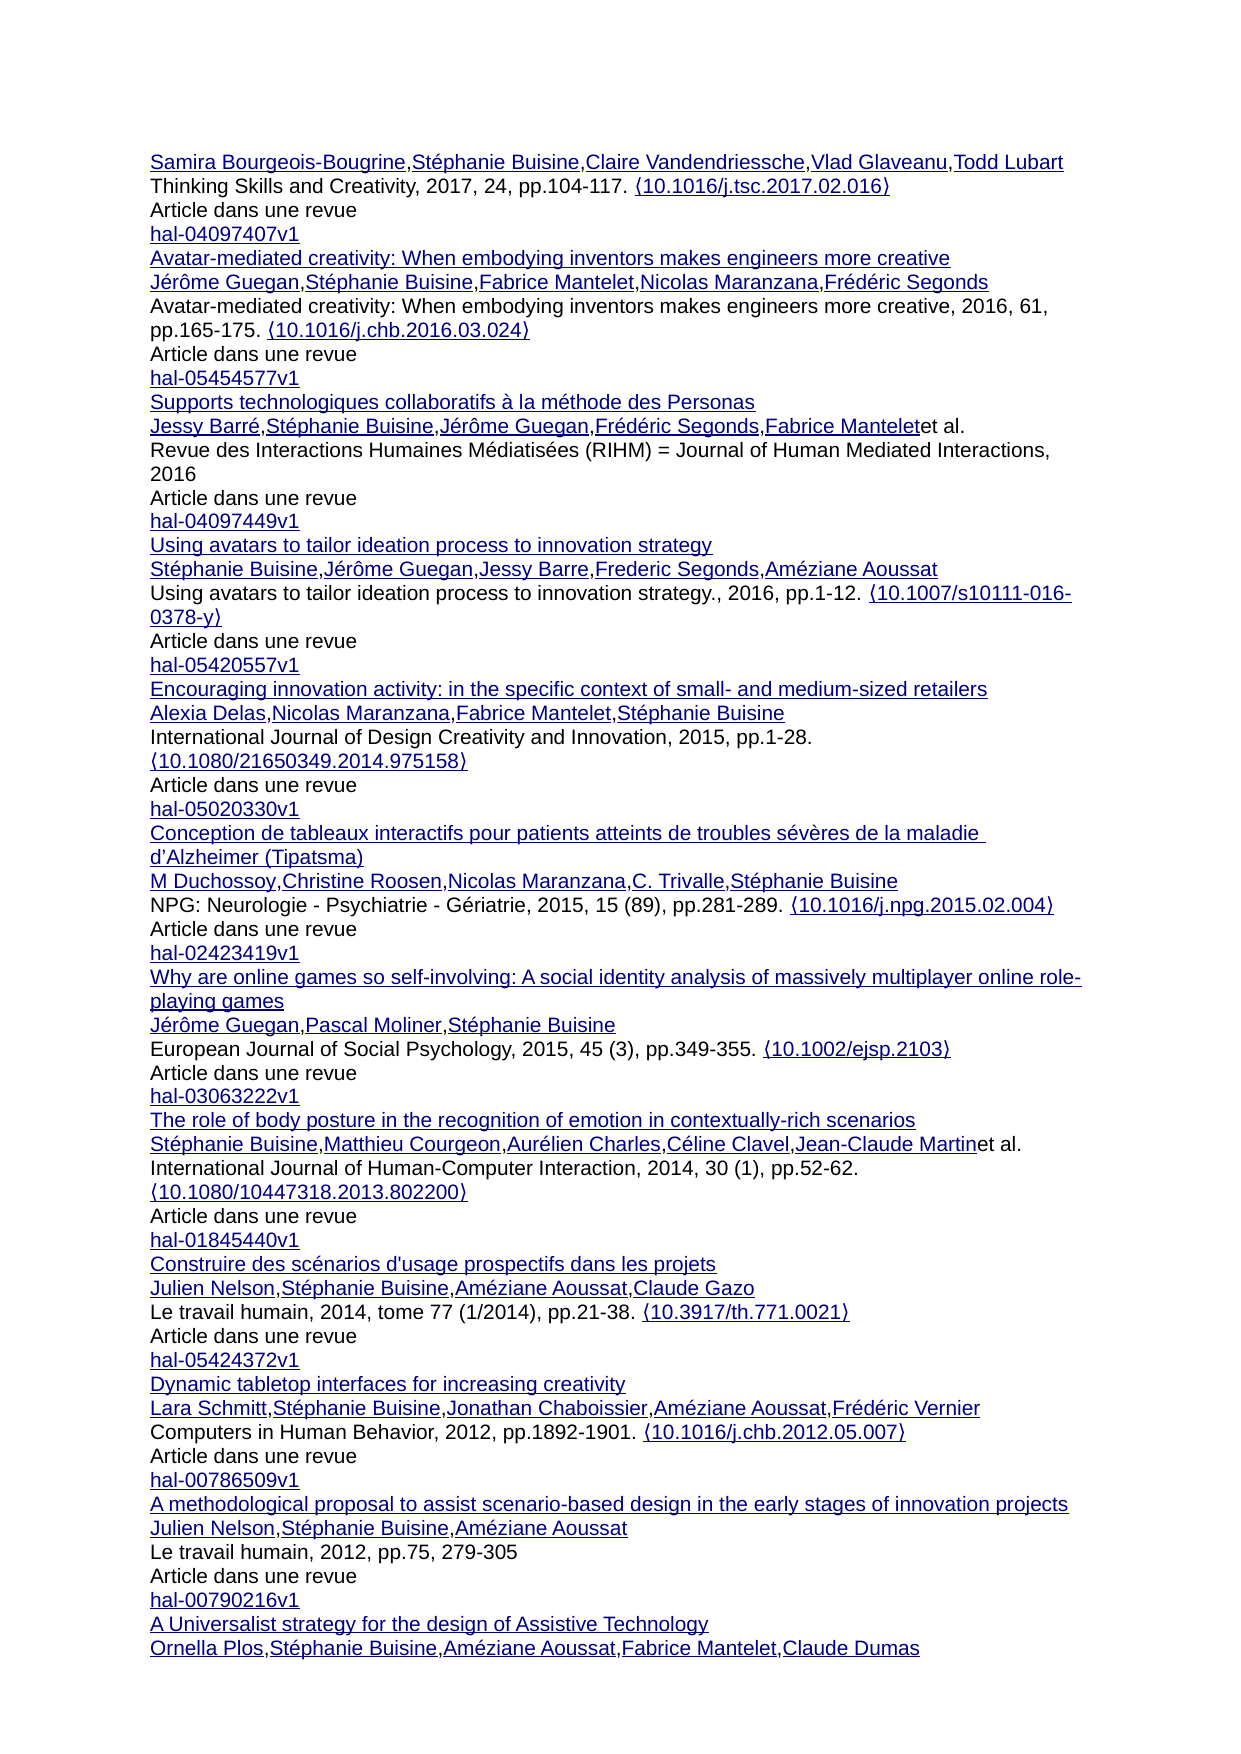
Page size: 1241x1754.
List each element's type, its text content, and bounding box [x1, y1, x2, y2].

table_cell Avatar-mediated creativity: When embodying inventors makes engineers more creative Jérôme Guegan,Stéphanie Buisine,Fabrice Mantelet,Nicolas Maranzana,Frédéric Segonds Avatar-mediated creativity: When embodying inventors makes engineers more creative, 2016, 61, pp.165-175. ⟨10.1016/j.chb.2016.03.024⟩ Article dans une revue hal-05454577v1 [150, 246, 1090, 389]
table_cell Dynamic tabletop interfaces for increasing creativity Lara Schmitt,Stéphanie Buisine,Jonathan Chaboissier,Améziane Aoussat,Frédéric Vernier Computers in Human Behavior, 2012, pp.1892-1901. ⟨10.1016/j.chb.2012.05.007⟩ Article dans une revue hal-00786509v1 [150, 1372, 1090, 1492]
table_cell Supports technologiques collaboratifs à la méthode des Personas Jessy Barré,Stéphanie Buisine,Jérôme Guegan,Frédéric Segonds,Fabrice Manteletet al. Revue des Interactions Humaines Médiatisées (RIHM) = Journal of Human Mediated Interactions, 2016 Article dans une revue hal-04097449v1 [150, 390, 1090, 533]
table_cell Construire des scénarios d'usage prospectifs dans les projets Julien Nelson,Stéphanie Buisine,Améziane Aoussat,Claude Gazo Le travail humain, 2014, tome 77 (1/2014), pp.21-38. ⟨10.3917/th.771.0021⟩ Article dans une revue hal-05424372v1 [150, 1252, 1090, 1372]
table_cell Why are online games so self-involving: A social identity analysis of massively multiplayer online role-playing games Jérôme Guegan,Pascal Moliner,Stéphanie Buisine European Journal of Social Psychology, 2015, 45 (3), pp.349-355. ⟨10.1002/ejsp.2103⟩ Article dans une revue hal-03063222v1 [150, 965, 1090, 1108]
table_cell A Universalist strategy for the design of Assistive Technology Ornella Plos,Stéphanie Buisine,Améziane Aoussat,Fabrice Mantelet,Claude Dumas [150, 1611, 1090, 1659]
table_cell Conception de tableaux interactifs pour patients atteints de troubles sévères de la maladie d’Alzheimer (Tipatsma) M Duchossoy,Christine Roosen,Nicolas Maranzana,C. Trivalle,Stéphanie Buisine NPG: Neurologie - Psychiatrie - Gériatrie, 2015, 15 (89), pp.281-289. ⟨10.1016/j.npg.2015.02.004⟩ Article dans une revue hal-02423419v1 [150, 821, 1090, 964]
table_cell Using avatars to tailor ideation process to innovation strategy Stéphanie Buisine,Jérôme Guegan,Jessy Barre,Frederic Segonds,Améziane Aoussat Using avatars to tailor ideation process to innovation strategy., 2016, pp.1-12. ⟨10.1007/s10111-016-0378-y⟩ Article dans une revue hal-05420557v1 [150, 533, 1090, 677]
table_cell Samira Bourgeois-Bougrine,Stéphanie Buisine,Claire Vandendriessche,Vlad Glaveanu,Todd Lubart Thinking Skills and Creativity, 2017, 24, pp.104-117. ⟨10.1016/j.tsc.2017.02.016⟩ Article dans une revue hal-04097407v1 [150, 150, 1090, 246]
table_cell Encouraging innovation activity: in the specific context of small- and medium-sized retailers Alexia Delas,Nicolas Maranzana,Fabrice Mantelet,Stéphanie Buisine International Journal of Design Creativity and Innovation, 2015, pp.1-28. ⟨10.1080/21650349.2014.975158⟩ Article dans une revue hal-05020330v1 [150, 677, 1090, 821]
table_cell A methodological proposal to assist scenario-based design in the early stages of innovation projects Julien Nelson,Stéphanie Buisine,Améziane Aoussat Le travail humain, 2012, pp.75, 279-305 Article dans une revue hal-00790216v1 [150, 1492, 1090, 1611]
table_cell The role of body posture in the recognition of emotion in contextually-rich scenarios Stéphanie Buisine,Matthieu Courgeon,Aurélien Charles,Céline Clavel,Jean-Claude Martinet al. International Journal of Human-Computer Interaction, 2014, 30 (1), pp.52-62. ⟨10.1080/10447318.2013.802200⟩ Article dans une revue hal-01845440v1 [150, 1108, 1090, 1252]
